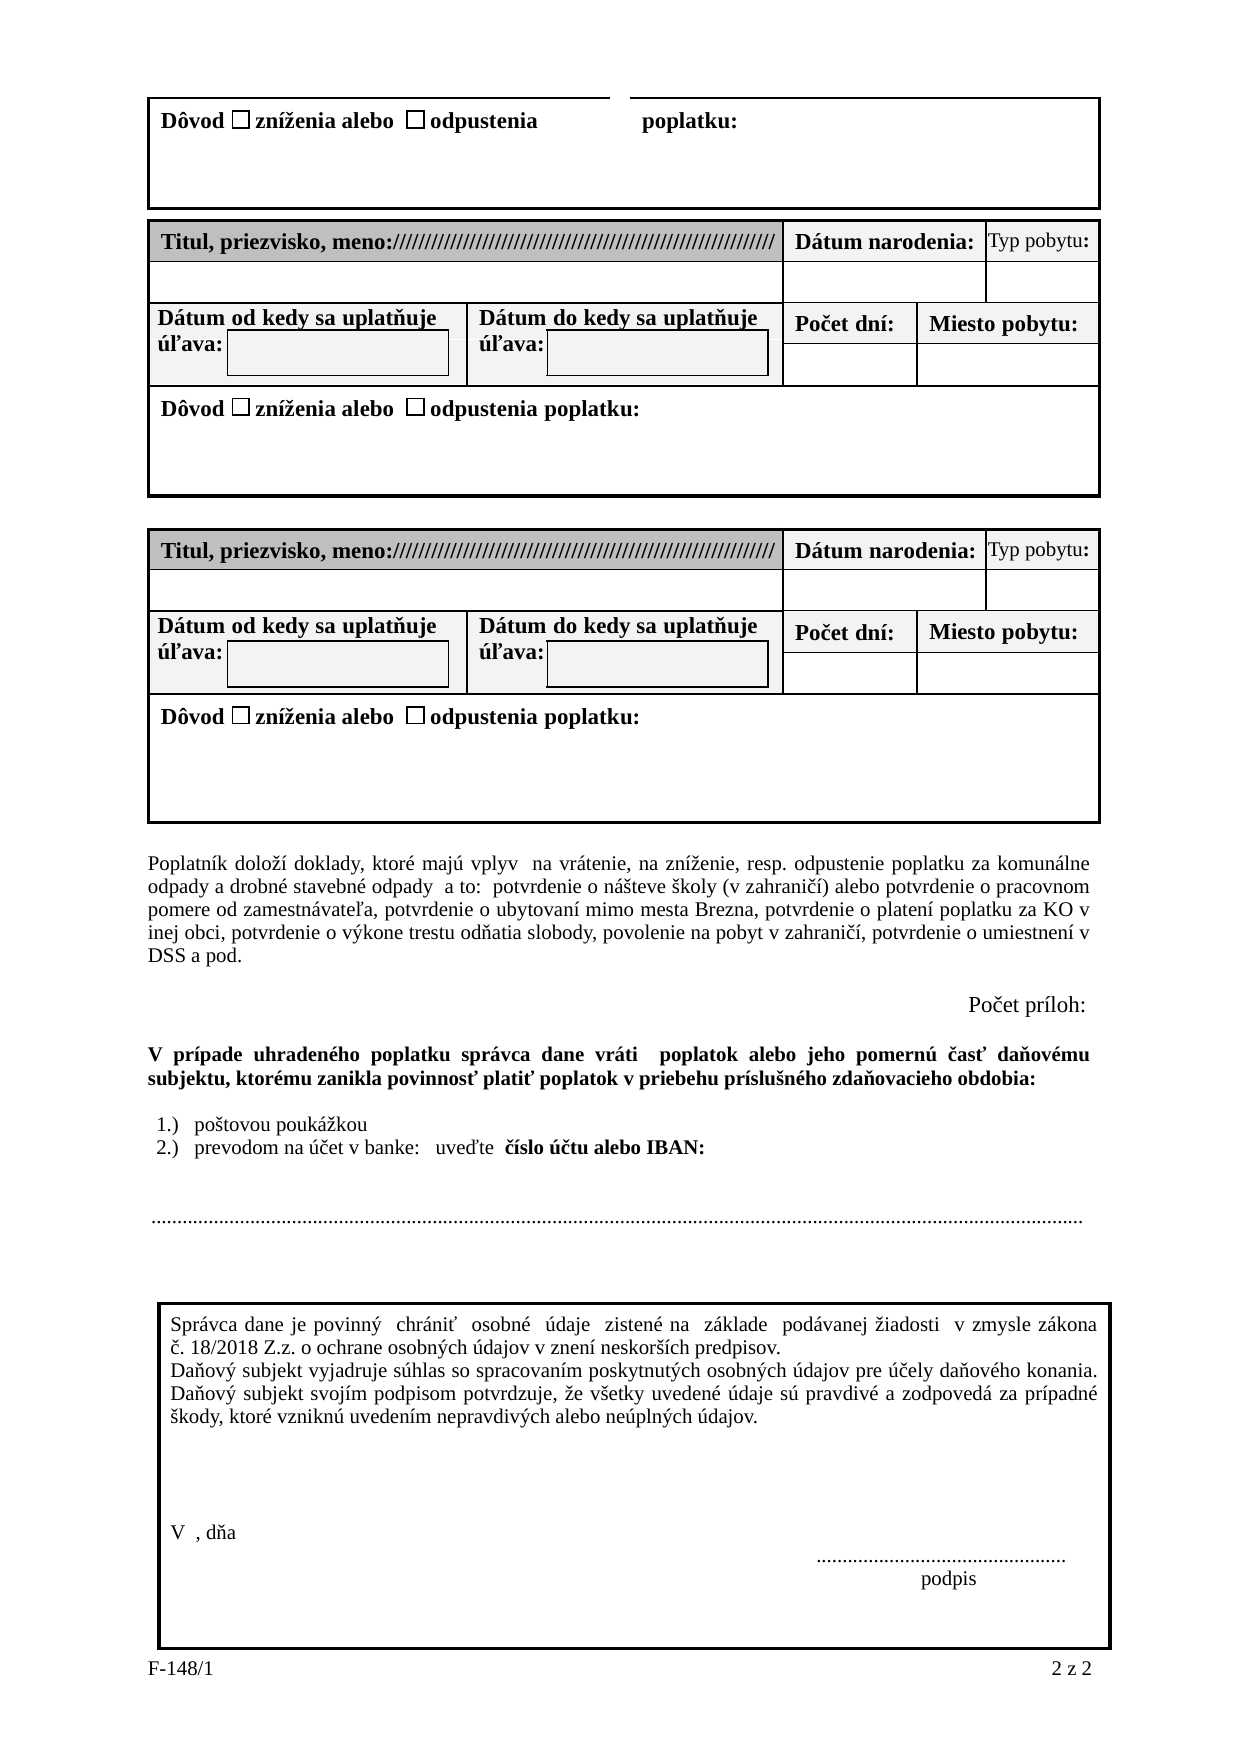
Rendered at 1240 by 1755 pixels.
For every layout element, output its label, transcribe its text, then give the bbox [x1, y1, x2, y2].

table_cell Dátum od kedy sa uplatňuje úľava: [228, 331, 448, 375]
text Poplatník doloží doklady, ktoré majú vplyv na vrátenie, na zníženie, resp. odpustenie poplatku za komunálne odpady a drobné stavebné odpady a to: potvrdenie o nášteve školy (v zahraničí) alebo potvrdenie o pracovnom pomere od zamestnávateľa, potvrdenie o ubytovaní mimo mesta Brezna, potvrdenie o platení poplatku za KO v inej obci, potvrdenie o výkone trestu odňatia slobody, povolenie na pobyt v zahraničí, potvrdenie o umiestnení v DSS a pod. [148, 851, 1092, 967]
table_cell [784, 570, 985, 610]
table_cell Dátum od kedy sa uplatňuje úľava: [150, 612, 466, 693]
text V prípade uhradeného poplatku správca dane vráti poplatok alebo jeho pomernú časť daňovému subjektu, ktorému zanikla povinnosť platiť poplatok v priebehu príslušného zdaňovacieho obdobia: [148, 1043, 1092, 1089]
table_cell [918, 344, 1098, 384]
table_cell Dátum od kedy sa uplatňuje úľava: [150, 304, 466, 339]
text Počet príloh: [148, 992, 1092, 1018]
table_cell Dátum do kedy sa uplatňuje úľava: [468, 304, 782, 384]
table_header Dátum narodenia: [784, 222, 985, 261]
table_cell Miesto pobytu: [918, 303, 1098, 343]
table_cell [987, 570, 1098, 610]
table_cell [918, 653, 1098, 693]
table_header Typ pobytu: [987, 222, 1098, 261]
table_cell [987, 262, 1098, 302]
table_cell Počet dní: [784, 611, 916, 652]
table_cell Dôvod zníženia alebo odpustenia poplatku: [150, 695, 1098, 821]
table_cell [784, 344, 916, 384]
table_header Titul, priezvisko, meno://////////////////////////////////////////////////////////// [150, 531, 782, 569]
table_cell [150, 570, 782, 610]
table_cell [784, 262, 985, 302]
table_cell Dôvod zníženia alebo odpustenia poplatku: [150, 99, 1098, 207]
table_cell Dôvod zníženia alebo odpustenia poplatku: [150, 387, 1098, 494]
table_header Správca dane je povinný chrániť osobné údaje zistené na základe podávanej žiadosti v zmysle zákona č. 18/2018 Z.z. o ochrane osobných údajov v znení neskorších predpisov. Daňový subjekt vyjadruje súhlas so spracovaním poskytnutých osobných údajov pre účely daňového konania. Daňový subjekt svojím podpisom potvrdzuje, že všetky uvedené údaje sú pravdivé a zodpovedá za prípadné škody, ktoré vzniknú uvedením nepravdivých alebo neúplných údajov. V , dňa ................................................ podpis [161, 1305, 1108, 1647]
table_cell [150, 262, 782, 302]
table_cell Miesto pobytu: [918, 611, 1098, 652]
text ................................................................................................................................................................................... [151, 1205, 1092, 1228]
table_cell Počet dní: [784, 303, 916, 343]
table_cell [784, 653, 916, 693]
text 1.) poštovou poukážkou [151, 1113, 1092, 1136]
text 2.) prevodom na účet v banke: uveďte číslo účtu alebo IBAN: [151, 1136, 1092, 1159]
table_cell Dátum do kedy sa uplatňuje úľava: [468, 612, 782, 693]
table_header Dátum narodenia: [784, 531, 985, 569]
table_cell Dátum od kedy sa uplatňuje úľava: [150, 340, 466, 384]
table_header Typ pobytu: [987, 531, 1098, 569]
table_header Titul, priezvisko, meno://////////////////////////////////////////////////////////// [150, 222, 782, 261]
